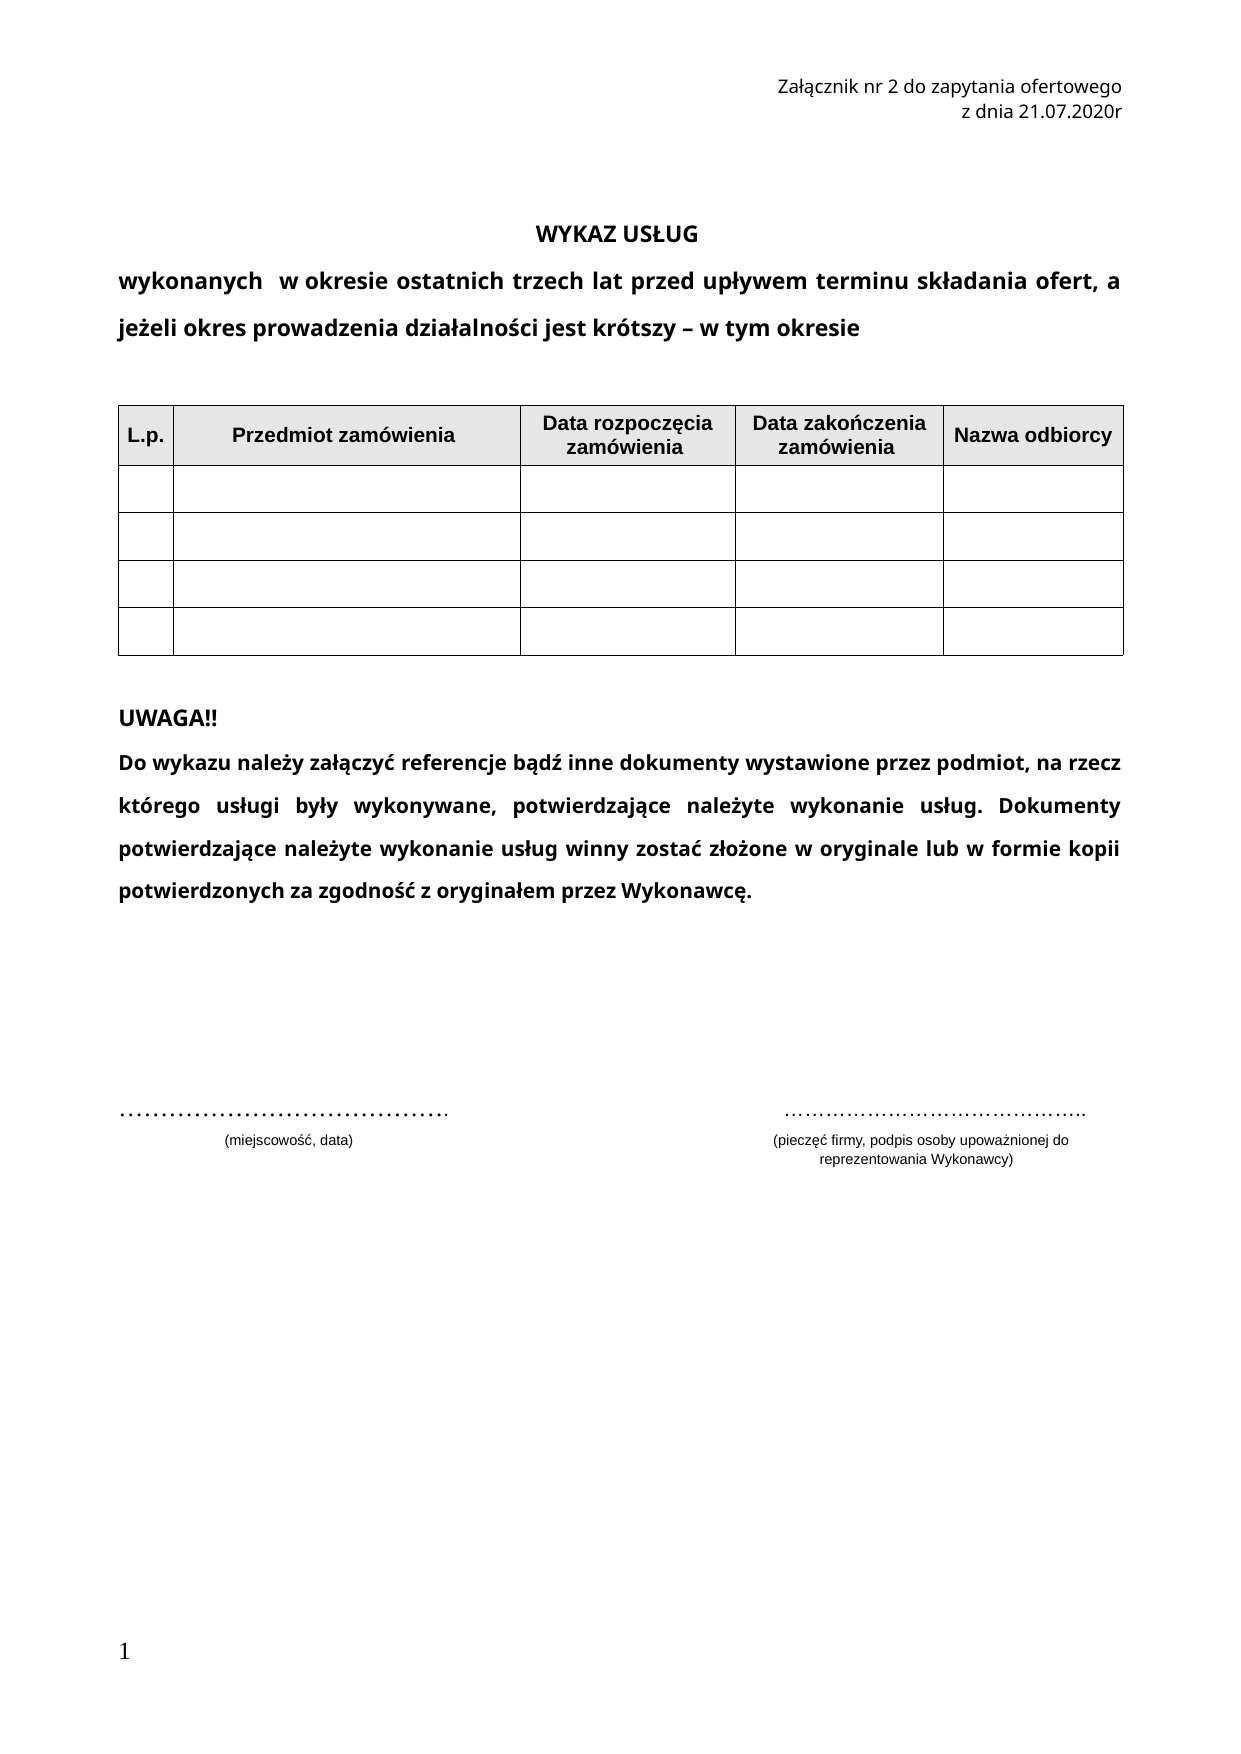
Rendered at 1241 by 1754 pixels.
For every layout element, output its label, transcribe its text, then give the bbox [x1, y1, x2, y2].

table_cell [736, 561, 943, 607]
table_cell [736, 513, 943, 560]
table_cell [521, 608, 735, 655]
table_cell [521, 561, 735, 607]
table_cell [944, 561, 1123, 607]
text Załącznik nr 2 do zapytania ofertowego z dnia 21.07.2020r [118, 73, 1122, 124]
table_cell [119, 466, 173, 512]
table_header Data zakończenia zamówienia [736, 406, 943, 465]
table_cell [174, 561, 520, 607]
table_cell [174, 513, 520, 560]
text Do wykazu należy załączyć referencje bądź inne dokumenty wystawione przez podmiot, na rzecz którego usługi były wykonywane, potwierdzające należyte wykonanie usług. Dokumenty potwierdzające należyte wykonanie usług winny zostać złożone w oryginale lub w formie kopii potwierdzonych za zgodność z oryginałem przez Wykonawcę. [118, 748, 1122, 905]
table_cell [174, 466, 520, 512]
text …………………………………. …………………………………….. [118, 1093, 1122, 1122]
table_header Przedmiot zamówienia [174, 406, 520, 465]
text (miejscowość, data) (pieczęć firmy, podpis osoby upoważnionej do [118, 1122, 1122, 1150]
table_header L.p. [119, 406, 173, 465]
text WYKAZ USŁUG [118, 218, 1122, 249]
table_cell [119, 561, 173, 607]
table_cell [944, 608, 1123, 655]
table_cell [119, 608, 173, 655]
text reprezentowania Wykonawcy) [118, 1150, 1122, 1167]
table_cell [521, 513, 735, 560]
table_cell [119, 513, 173, 560]
table_header Nazwa odbiorcy [944, 406, 1123, 465]
table_cell [736, 466, 943, 512]
table_cell [944, 513, 1123, 560]
text wykonanych w okresie ostatnich trzech lat przed upływem terminu składania ofert, a jeżeli okres prowadzenia działalności jest krótszy – w tym okresie [118, 264, 1122, 343]
table_cell [944, 466, 1123, 512]
table_cell [521, 466, 735, 512]
table_cell [736, 608, 943, 655]
table_header Data rozpoczęcia zamówienia [521, 406, 735, 465]
text UWAGA!! [118, 702, 1122, 733]
table_cell [174, 608, 520, 655]
